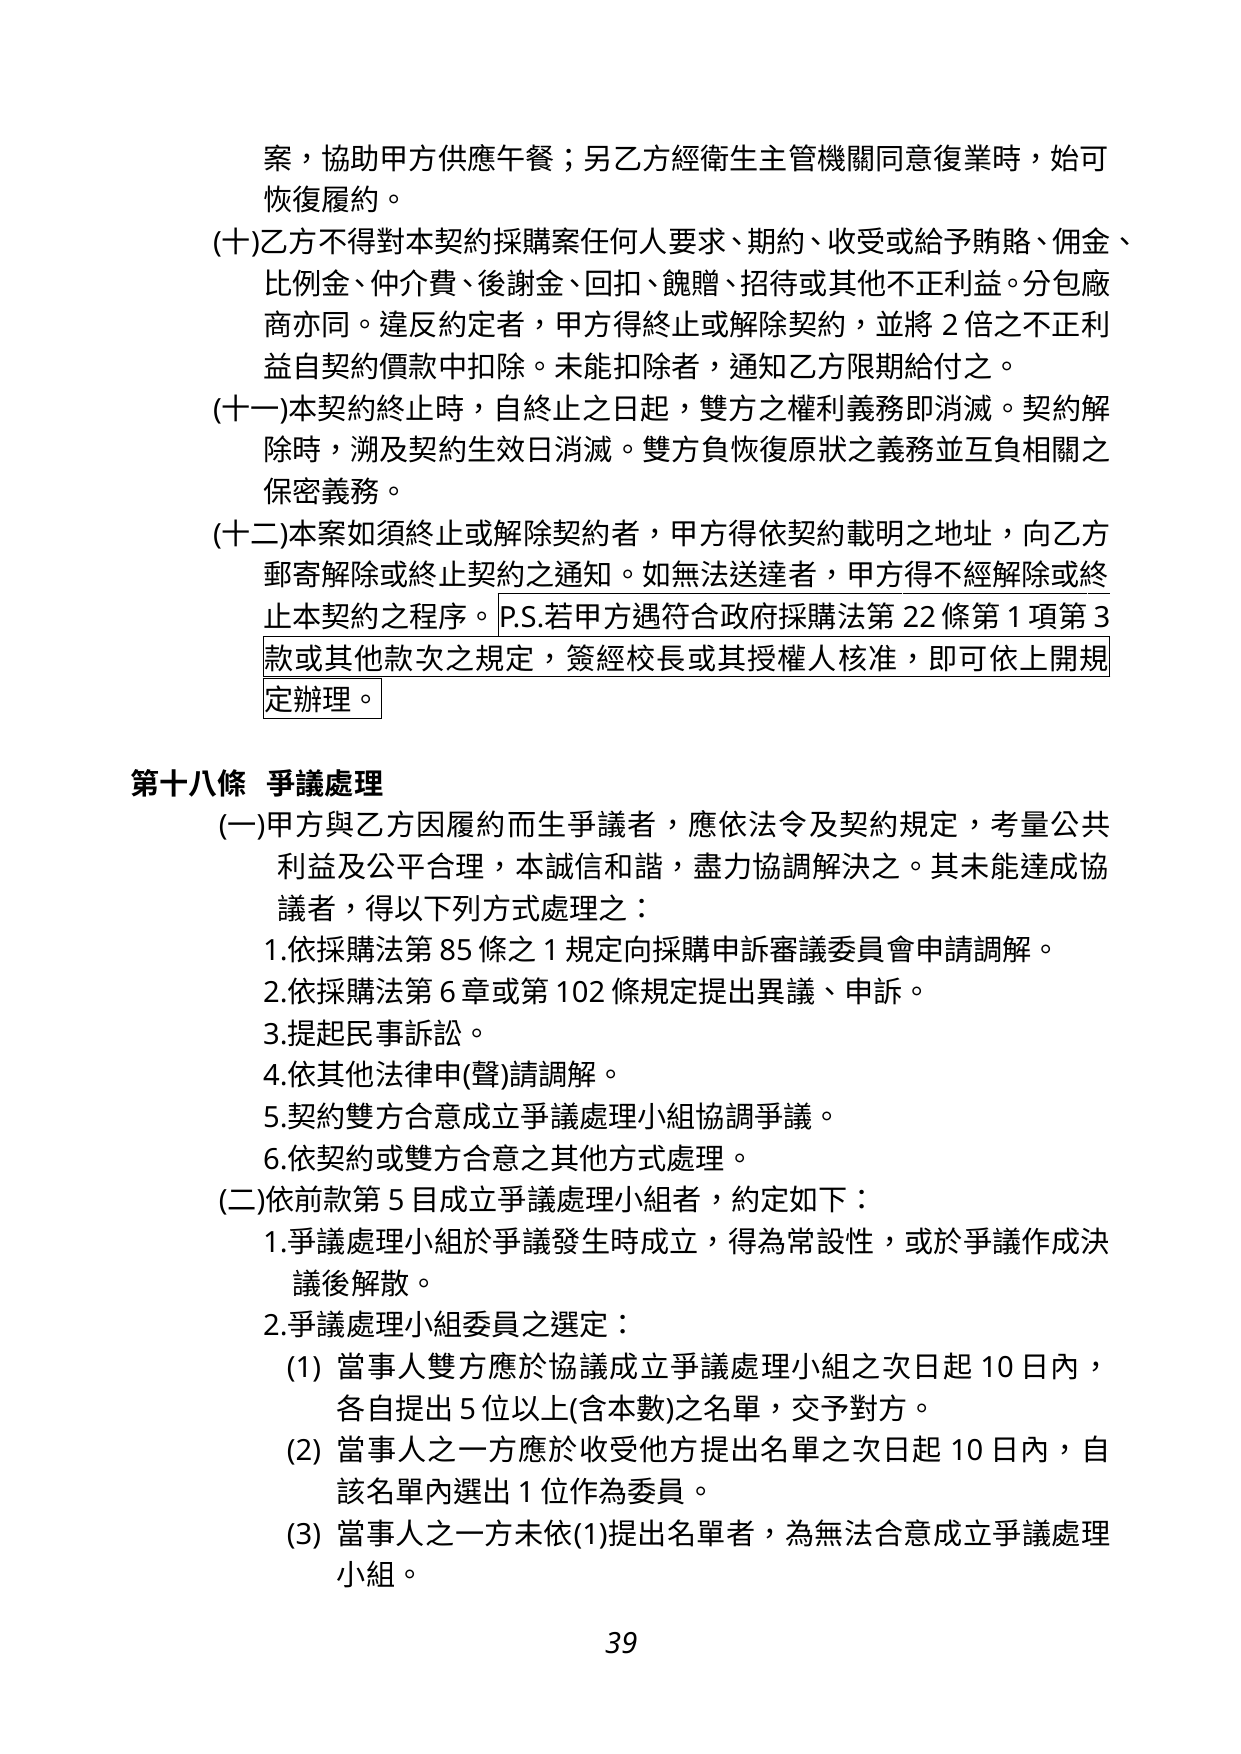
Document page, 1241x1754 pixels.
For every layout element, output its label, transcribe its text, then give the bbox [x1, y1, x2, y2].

list 本案如須終止或解除契約者，甲方得依契約載明之地址，向乙方郵寄解除或終止契約之通知。如無法送達者，甲方得不經解除或終止本契約之程序。P.S.若甲方遇符合政府採購法第22條第1項第3款或其他款次之規定，簽經校長或其授權人核准，即可依上開規定辦理。 [213, 511, 1110, 719]
list 乙方如因違反食品安全衛生管理法，經衛生主管機關處以暫停作業處分，或遇特殊情形(停電或其他事故)，乙方應立即主動通知甲方，經報請甲方查明屬實，應依該廠商投標企劃書所提臨時供餐應變方案，協助甲方供應午餐；另乙方經衛生主管機關同意復業時，始可恢復履約。 [213, 136, 1110, 219]
list 爭議處理小組於爭議發生時成立，得為常設性，或於爭議作成決議後解散。 [263, 1219, 1110, 1302]
list 依其他法律申(聲)請調解。 [263, 1052, 1110, 1094]
list 當事人雙方應於協議成立爭議處理小組之次日起10日內，各自提出5位以上(含本數)之名單，交予對方。 [287, 1344, 1110, 1427]
list 爭議處理小組委員之選定： [263, 1302, 1110, 1344]
list 提起民事訴訟。 [263, 1011, 1110, 1052]
list 契約雙方合意成立爭議處理小組協調爭議。 [263, 1094, 1110, 1136]
list 依採購法第85條之1規定向採購申訴審議委員會申請調解。 [263, 927, 1110, 969]
list 乙方不得對本契約採購案任何人要求、期約、收受或給予賄賂、佣金、比例金、仲介費、後謝金、回扣、餽贈、招待或其他不正利益。分包廠商亦同。違反約定者，甲方得終止或解除契約，並將2倍之不正利益自契約價款中扣除。未能扣除者，通知乙方限期給付之。 [213, 219, 1110, 386]
list 當事人之一方應於收受他方提出名單之次日起10日內，自該名單內選出1位作為委員。 [287, 1427, 1110, 1511]
list 依契約或雙方合意之其他方式處理。 [263, 1136, 1110, 1177]
list 甲方與乙方因履約而生爭議者，應依法令及契約規定，考量公共利益及公平合理，本誠信和諧，盡力協調解決之。其未能達成協議者，得以下列方式處理之： [218, 802, 1110, 927]
list 當事人之一方未依(1)提出名單者，為無法合意成立爭議處理小組。 [287, 1511, 1110, 1594]
list 依採購法第6章或第102條規定提出異議、申訴。 [263, 969, 1110, 1011]
text 第十八條 爭議處理 [130, 761, 1110, 802]
list 依前款第5目成立爭議處理小組者，約定如下： [218, 1177, 1110, 1219]
list 本契約終止時，自終止之日起，雙方之權利義務即消滅。契約解除時，溯及契約生效日消滅。雙方負恢復原狀之義務並互負相關之保密義務。 [213, 386, 1110, 511]
